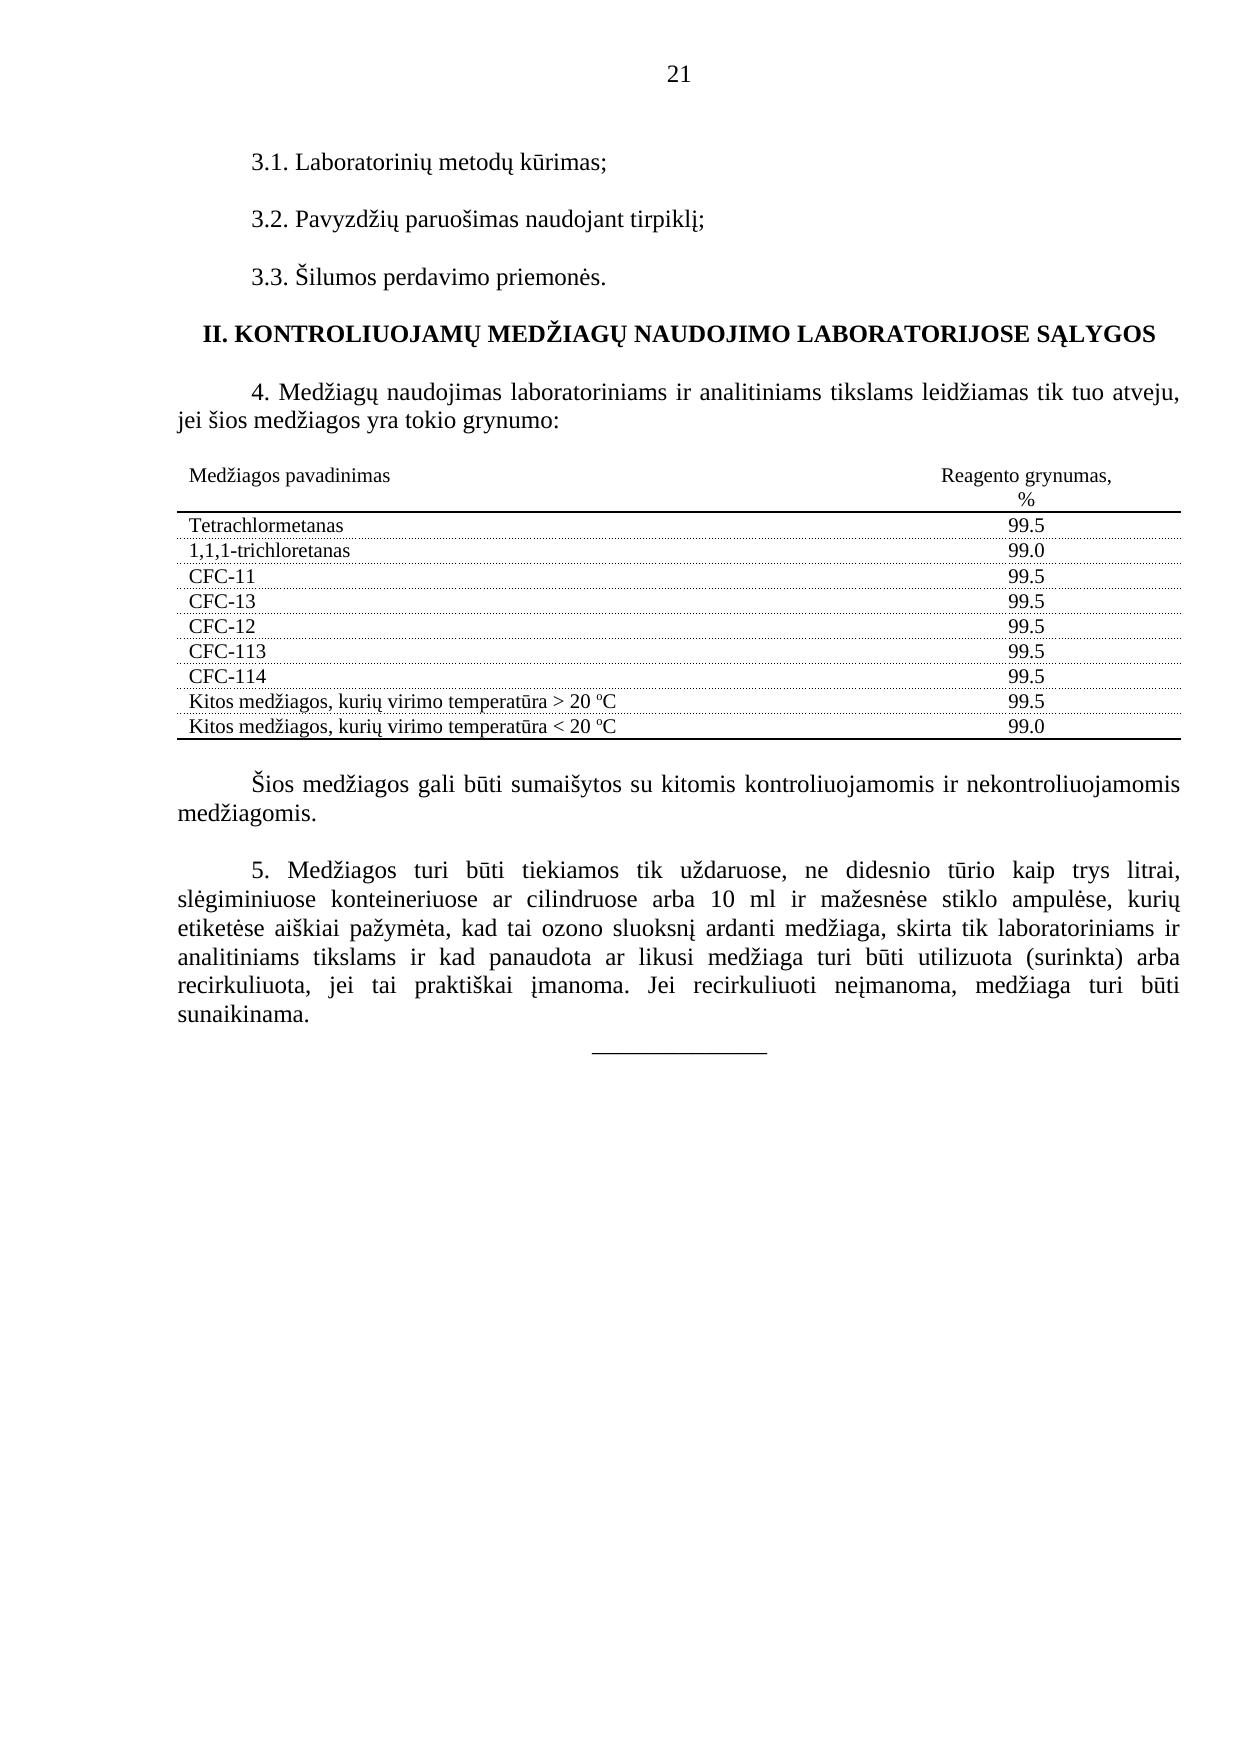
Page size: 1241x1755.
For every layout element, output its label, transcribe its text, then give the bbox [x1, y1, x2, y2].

text 3.1. Laboratorinių metodų kūrimas; [177, 147, 1181, 176]
table_cell 99.5 [871, 513, 1181, 537]
table_cell CFC-13 [177, 588, 871, 613]
table_cell 99.5 [871, 638, 1181, 663]
text 5. Medžiagos turi būti tiekiamos tik uždaruose, ne didesnio tūrio kaip trys litrai, slėgiminiuose konteineriuose ar cilindruose arba 10 ml ir mažesnėse stiklo ampulėse, kurių etiketėse aiškiai pažymėta, kad tai ozono sluoksnį ardanti medžiaga, skirta tik laboratoriniams ir analitiniams tikslams ir kad panaudota ar likusi medžiaga turi būti utilizuota (surinkta) arba recirkuliuota, jei tai praktiškai įmanoma. Jei recirkuliuoti neįmanoma, medžiaga turi būti sunaikinama. [177, 855, 1181, 1028]
table_cell 99.0 [871, 538, 1181, 562]
table_cell 99.5 [871, 613, 1181, 638]
table_cell Kitos medžiagos, kurių virimo temperatūra < 20 oC [177, 713, 871, 738]
table_cell CFC-114 [177, 663, 871, 688]
table_cell 1,1,1-trichloretanas [177, 538, 871, 562]
table_cell 99.5 [871, 663, 1181, 688]
table_cell 99.5 [871, 588, 1181, 613]
text 4. Medžiagų naudojimas laboratoriniams ir analitiniams tikslams leidžiamas tik tuo atveju, jei šios medžiagos yra tokio grynumo: [177, 377, 1181, 434]
text II. KONTROLIUOJAMŲ MEDŽIAGŲ NAUDOJIMO LABORATORIJOSE SĄLYGOS [177, 319, 1181, 348]
table_cell CFC-11 [177, 563, 871, 588]
text 3.3. Šilumos perdavimo priemonės. [177, 262, 1181, 291]
table_cell 99.0 [871, 713, 1181, 738]
table_cell 99.5 [871, 563, 1181, 588]
table_cell CFC-12 [177, 613, 871, 638]
table_cell Tetrachlormetanas [177, 513, 871, 537]
table_header Medžiagos pavadinimas [177, 463, 871, 511]
text 3.2. Pavyzdžių paruošimas naudojant tirpiklį; [177, 204, 1181, 233]
table_cell CFC-113 [177, 638, 871, 663]
table_cell 99.5 [871, 688, 1181, 713]
text ______________ [177, 1028, 1181, 1057]
text Šios medžiagos gali būti sumaišytos su kitomis kontroliuojamomis ir nekontroliuojamomis medžiagomis. [177, 769, 1181, 827]
table_header Reagento grynumas, % [871, 463, 1181, 511]
table_cell Kitos medžiagos, kurių virimo temperatūra > 20 oC [177, 688, 871, 713]
